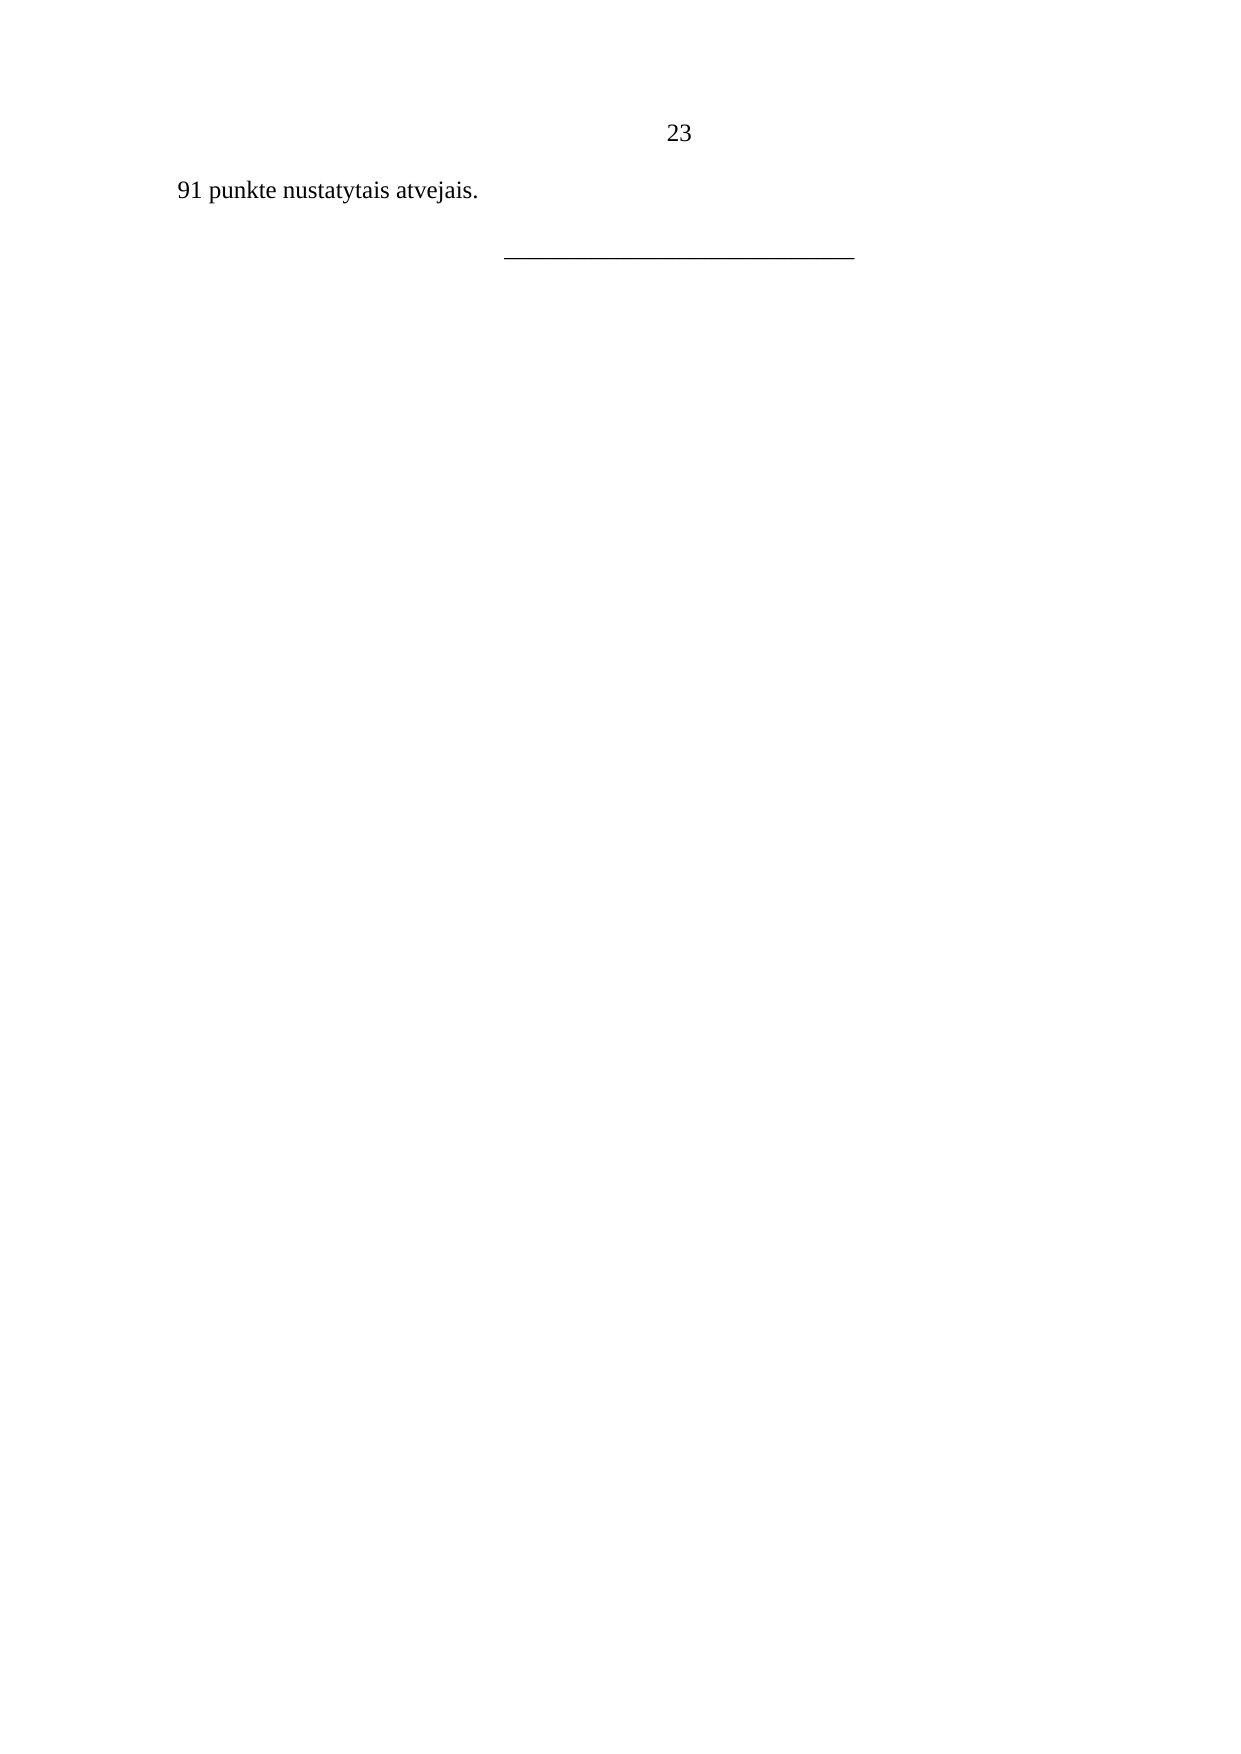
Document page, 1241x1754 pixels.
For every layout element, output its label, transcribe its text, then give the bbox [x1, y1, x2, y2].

text 91 punkte nustatytais atvejais. [177, 176, 1181, 204]
text ____________________________ [177, 233, 1181, 262]
